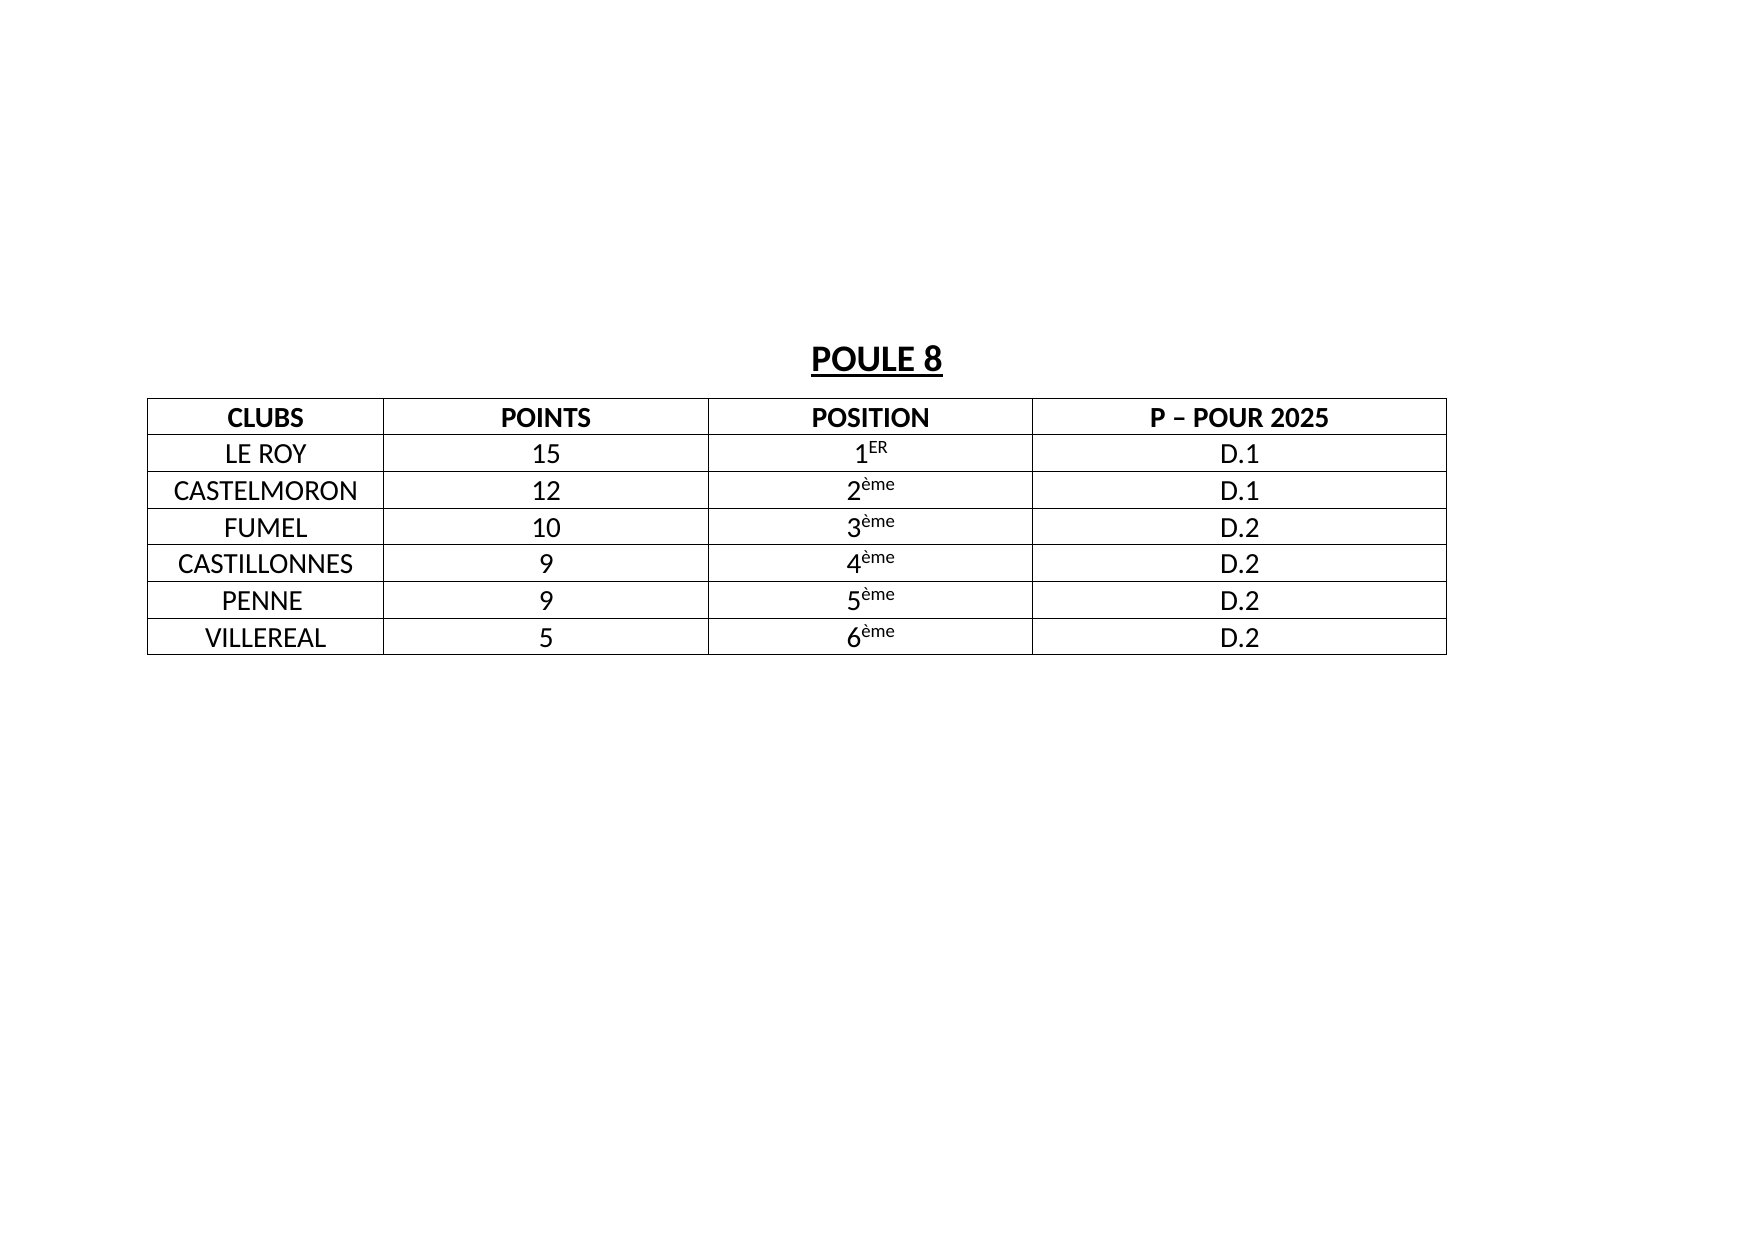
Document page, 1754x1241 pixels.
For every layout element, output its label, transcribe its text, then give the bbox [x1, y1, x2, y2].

table_cell 5 [384, 619, 708, 654]
table_cell D.2 [1033, 619, 1446, 654]
table_cell FUMEL [148, 509, 383, 544]
table_cell D.1 [1033, 472, 1446, 508]
table_cell VILLEREAL [148, 619, 383, 654]
table_cell 6ème [709, 619, 1032, 654]
table_header P – POUR 2025 [1033, 399, 1446, 434]
table_cell 10 [384, 509, 708, 544]
table_cell PENNE [148, 582, 383, 618]
table_cell 9 [384, 582, 708, 618]
table_cell D.1 [1033, 435, 1446, 471]
table_cell D.2 [1033, 509, 1446, 544]
table_cell CASTILLONNES [148, 545, 383, 581]
table_cell CASTELMORON [148, 472, 383, 508]
table_cell D.2 [1033, 545, 1446, 581]
table_cell 9 [384, 545, 708, 581]
table_cell 1ER [709, 435, 1032, 471]
table_header POSITION [709, 399, 1032, 434]
table_cell 12 [384, 472, 708, 508]
table_cell 5ème [709, 582, 1032, 618]
table_cell 3ème [709, 509, 1032, 544]
table_header POINTS [384, 399, 708, 434]
table_cell D.2 [1033, 582, 1446, 618]
table_cell 2ème [709, 472, 1032, 508]
text POULE 8 [148, 335, 1606, 381]
table_header CLUBS [148, 399, 383, 434]
table_cell 4ème [709, 545, 1032, 581]
table_cell 15 [384, 435, 708, 471]
table_cell LE ROY [148, 435, 383, 471]
